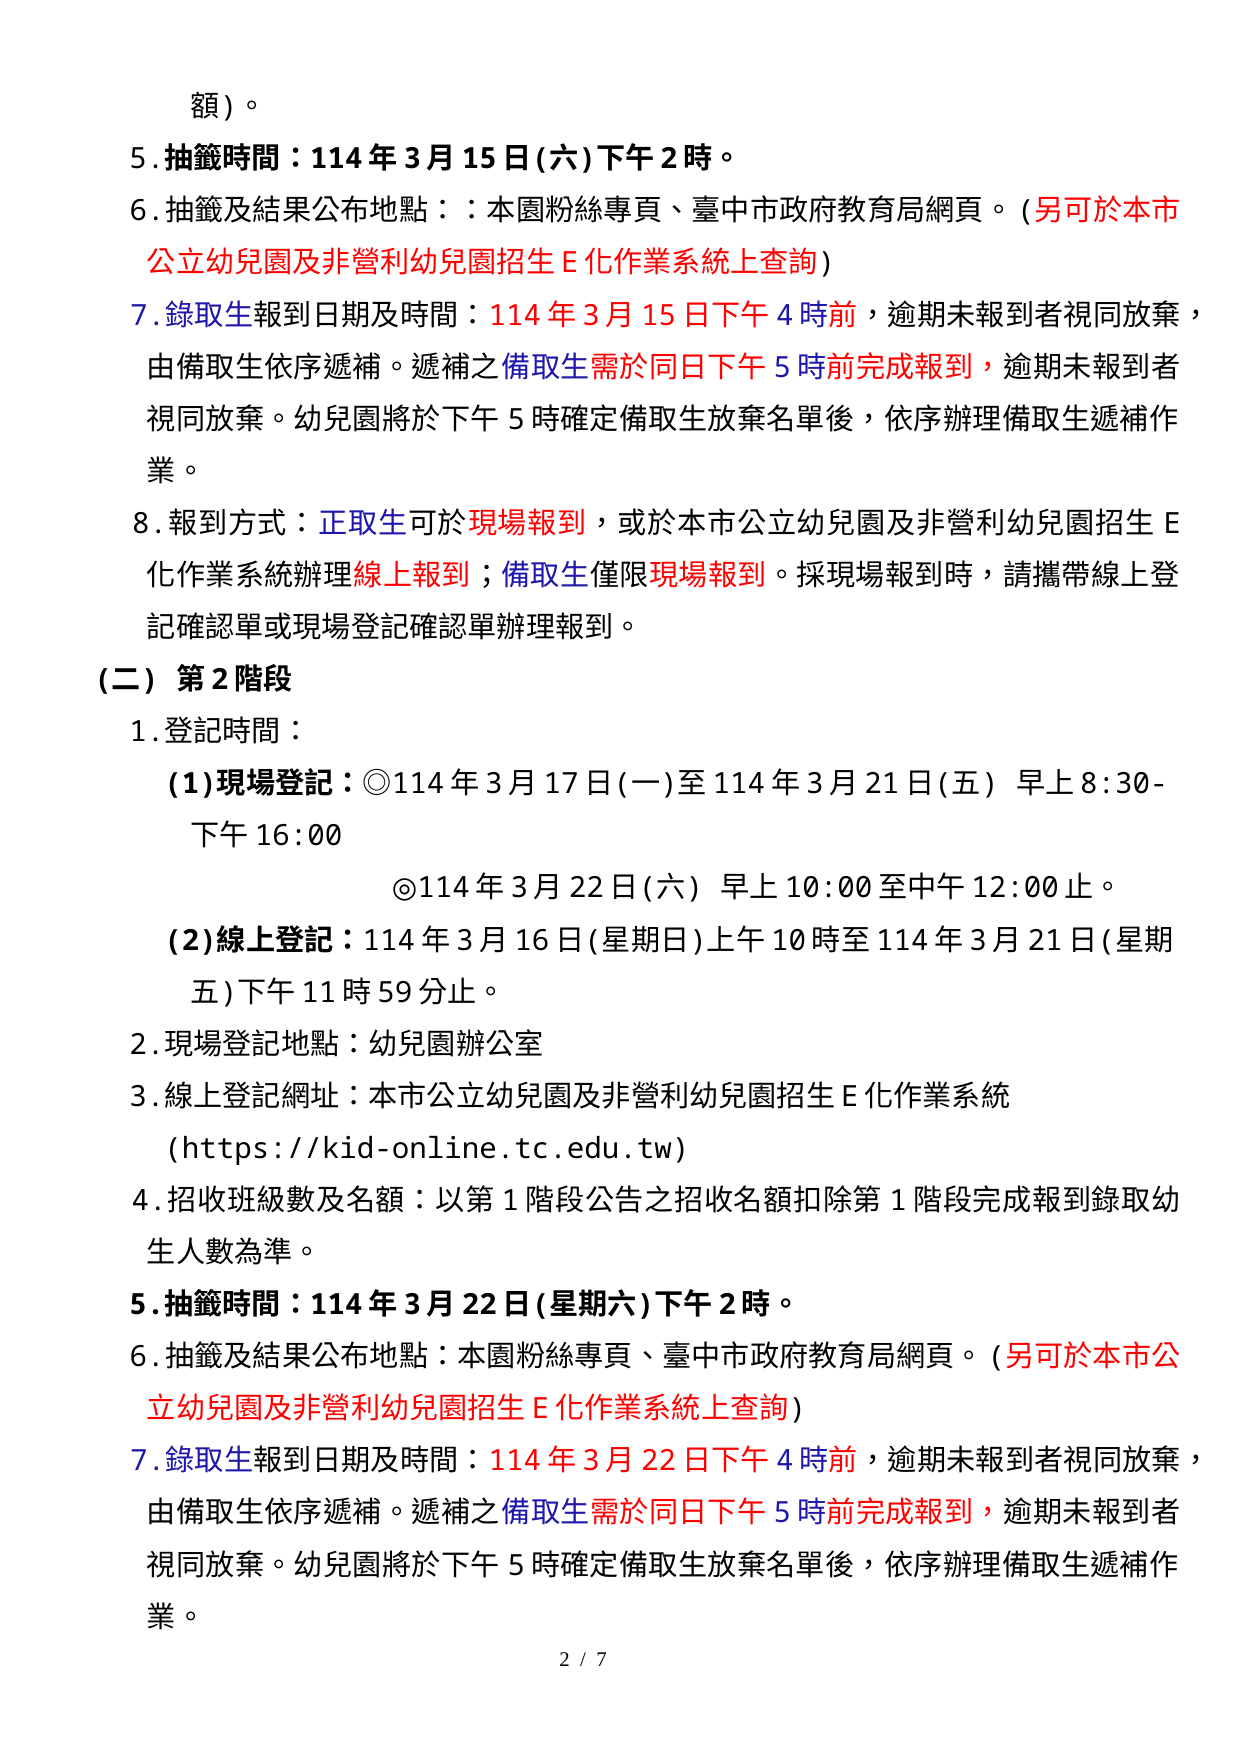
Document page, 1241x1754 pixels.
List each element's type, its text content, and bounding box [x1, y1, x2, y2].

text 6.抽籤及結果公布地點：本園粉絲專頁、臺中市政府教育局網頁。(另可於本市公立幼兒園及非營利幼兒園招生E化作業系統上查詢) [59, 1325, 1181, 1429]
text 7.錄取生報到日期及時間：114年3月15日下午4時前，逾期未報到者視同放棄，由備取生依序遞補。遞補之備取生需於同日下午5時前完成報到，逾期未報到者視同放棄。幼兒園將於下午5時確定備取生放棄名單後，依序辦理備取生遞補作業。 [59, 283, 1181, 492]
text (2)線上登記：114年3月16日(星期日)上午10時至114年3月21日(星期五)下午11時59分止。 [59, 908, 1181, 1012]
text 6.抽籤及結果公布地點：：本園粉絲專頁、臺中市政府教育局網頁。(另可於本市公立幼兒園及非營利幼兒園招生E化作業系統上查詢) [59, 179, 1181, 283]
text 5.抽籤時間：114年3月22日(星期六)下午2時。 [59, 1273, 1181, 1325]
text 7.錄取生報到日期及時間：114年3月22日下午4時前，逾期未報到者視同放棄，由備取生依序遞補。遞補之備取生需於同日下午5時前完成報到，逾期未報到者視同放棄。幼兒園將於下午5時確定備取生放棄名單後，依序辦理備取生遞補作業。 [59, 1429, 1181, 1637]
text 8.報到方式：正取生可於現場報到，或於本市公立幼兒園及非營利幼兒園招生E化作業系統辦理線上報到；備取生僅限現場報到。採現場報到時，請攜帶線上登記確認單或現場登記確認單辦理報到。 [59, 492, 1181, 648]
text (https://kid-online.tc.edu.tw) [59, 1117, 1181, 1169]
text 3.線上登記網址：本市公立幼兒園及非營利幼兒園招生E化作業系統 [59, 1064, 1181, 1117]
text 5.抽籤時間：114年3月15日(六)下午2時。 [59, 127, 1181, 179]
text 2.現場登記地點：幼兒園辦公室 [59, 1012, 1181, 1064]
text (二) 第2階段 [59, 648, 1181, 700]
text 額)。 [59, 75, 1181, 127]
text 4.招收班級數及名額：以第1階段公告之招收名額扣除第1階段完成報到錄取幼生人數為準。 [59, 1169, 1181, 1273]
text 1.登記時間： [59, 700, 1181, 752]
text ◎114年3月22日(六) 早上10:00至中午12:00止。 [59, 856, 1181, 908]
text (1)現場登記：◎114年3月17日(一)至114年3月21日(五) 早上8:30-下午16:00 [59, 752, 1181, 856]
